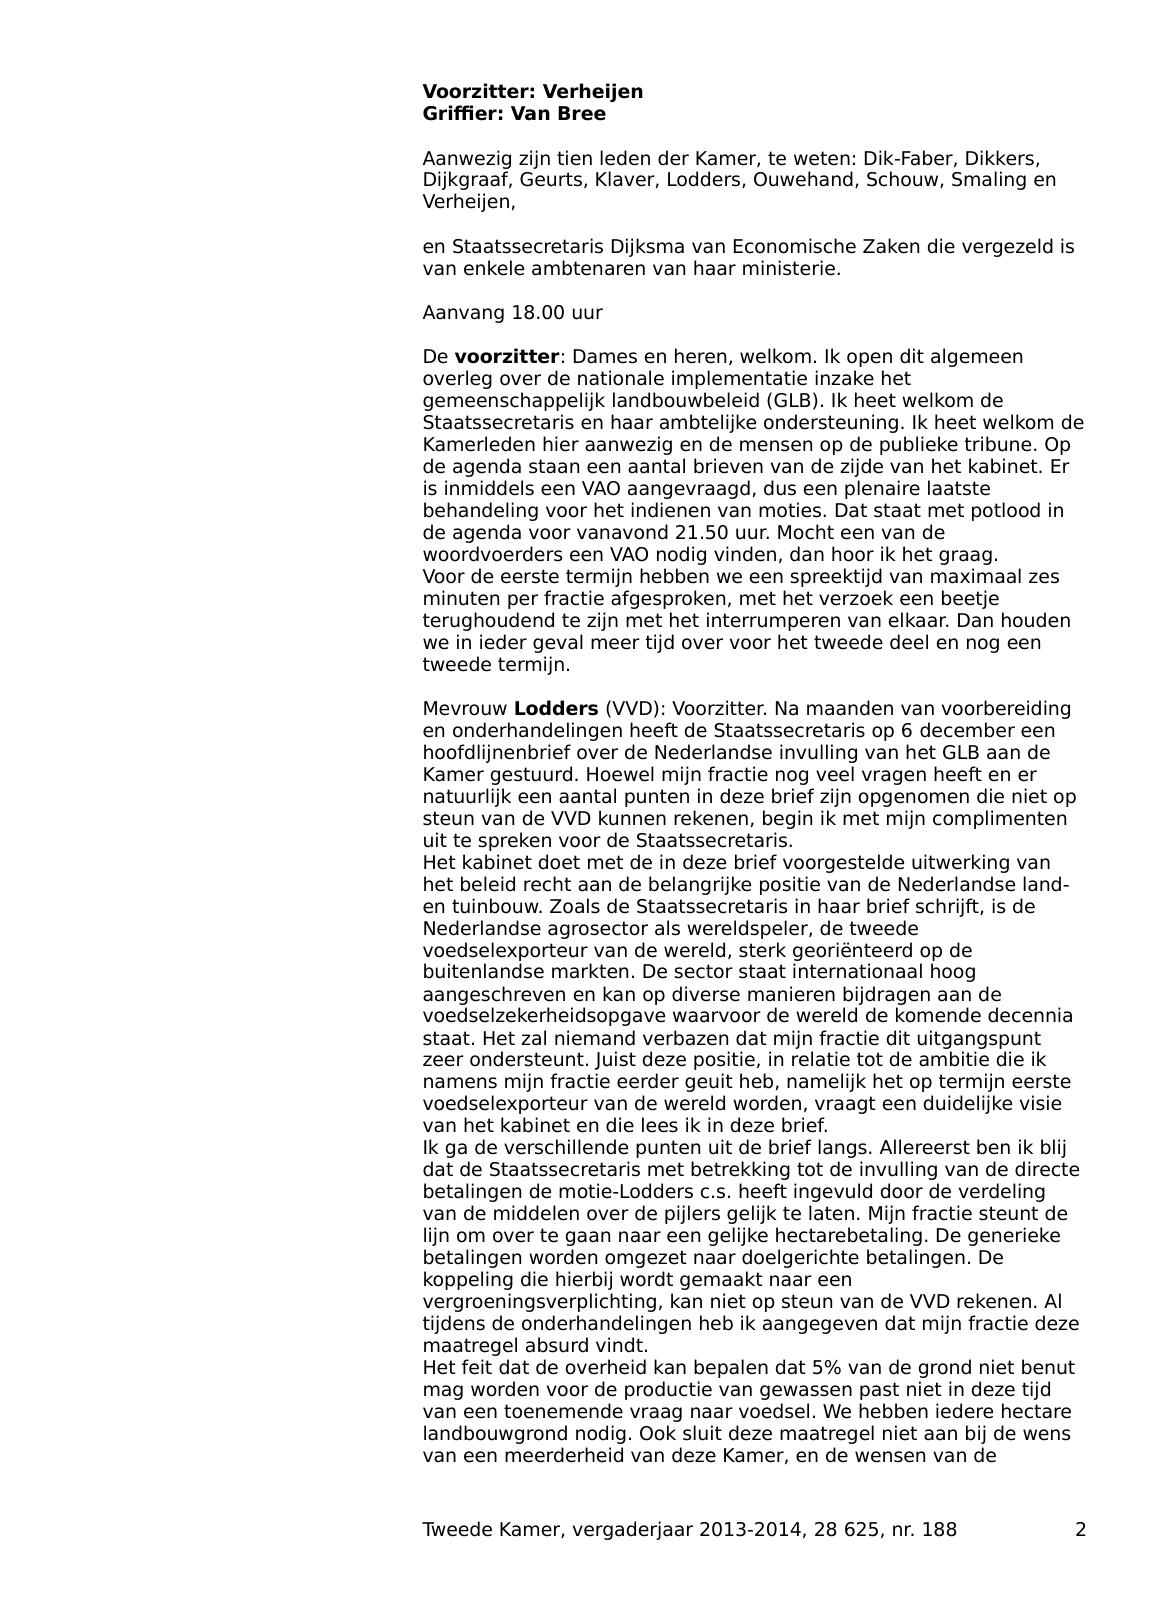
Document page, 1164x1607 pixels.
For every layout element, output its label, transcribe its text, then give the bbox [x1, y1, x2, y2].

text De voorzitter: Dames en heren, welkom. Ik open dit algemeen overleg over de nationale implementatie inzake het gemeenschappelijk landbouwbeleid (GLB). Ik heet welkom de Staatssecretaris en haar ambtelijke ondersteuning. Ik heet welkom de Kamerleden hier aanwezig en de mensen op de publieke tribune. Op de agenda staan een aantal brieven van de zijde van het kabinet. Er is inmiddels een VAO aangevraagd, dus een plenaire laatste behandeling voor het indienen van moties. Dat staat met potlood in de agenda voor vanavond 21.50 uur. Mocht een van de woordvoerders een VAO nodig vinden, dan hoor ik het graag. [422, 346, 1087, 566]
text Voorzitter: Verheijen [422, 81, 1087, 103]
text en Staatssecretaris Dijksma van Economische Zaken die vergezeld is van enkele ambtenaren van haar ministerie. [422, 236, 1087, 279]
text Voor de eerste termijn hebben we een spreektijd van maximaal zes minuten per fractie afgesproken, met het verzoek een beetje terughoudend te zijn met het interrumperen van elkaar. Dan houden we in ieder geval meer tijd over voor het tweede deel en nog een tweede termijn. [422, 566, 1087, 676]
text Aanvang 18.00 uur [422, 302, 1087, 324]
text Aanwezig zijn tien leden der Kamer, te weten: Dik-Faber, Dikkers, Dijkgraaf, Geurts, Klaver, Lodders, Ouwehand, Schouw, Smaling en Verheijen, [422, 147, 1087, 213]
text Mevrouw Lodders (VVD): Voorzitter. Na maanden van voorbereiding en onderhandelingen heeft de Staatssecretaris op 6 december een hoofdlijnenbrief over de Nederlandse invulling van het GLB aan de Kamer gestuurd. Hoewel mijn fractie nog veel vragen heeft en er natuurlijk een aantal punten in deze brief zijn opgenomen die niet op steun van de VVD kunnen rekenen, begin ik met mijn complimenten uit te spreken voor de Staatssecretaris. [422, 698, 1087, 852]
text Griffier: Van Bree [422, 103, 1087, 125]
text Ik ga de verschillende punten uit de brief langs. Allereerst ben ik blij dat de Staatssecretaris met betrekking tot de invulling van de directe betalingen de motie-Lodders c.s. heeft ingevuld door de verdeling van de middelen over de pijlers gelijk te laten. Mijn fractie steunt de lijn om over te gaan naar een gelijke hectarebetaling. De generieke betalingen worden omgezet naar doelgerichte betalingen. De koppeling die hierbij wordt gemaakt naar een vergroeningsverplichting, kan niet op steun van de VVD rekenen. Al tijdens de onderhandelingen heb ik aangegeven dat mijn fractie deze maatregel absurd vindt. [422, 1137, 1087, 1357]
text Het kabinet doet met de in deze brief voorgestelde uitwerking van het beleid recht aan de belangrijke positie van de Nederlandse land- en tuinbouw. Zoals de Staatssecretaris in haar brief schrijft, is de Nederlandse agrosector als wereldspeler, de tweede voedselexporteur van de wereld, sterk georiënteerd op de buitenlandse markten. De sector staat internationaal hoog aangeschreven en kan op diverse manieren bijdragen aan de voedselzekerheidsopgave waarvoor de wereld de komende decennia staat. Het zal niemand verbazen dat mijn fractie dit uitgangspunt zeer ondersteunt. Juist deze positie, in relatie tot de ambitie die ik namens mijn fractie eerder geuit heb, namelijk het op termijn eerste voedselexporteur van de wereld worden, vraagt een duidelijke visie van het kabinet en die lees ik in deze brief. [422, 852, 1087, 1137]
text Het feit dat de overheid kan bepalen dat 5% van de grond niet benut mag worden voor de productie van gewassen past niet in deze tijd van een toenemende vraag naar voedsel. We hebben iedere hectare landbouwgrond nodig. Ook sluit deze maatregel niet aan bij de wens van een meerderheid van deze Kamer, en de wensen van de [422, 1357, 1087, 1467]
